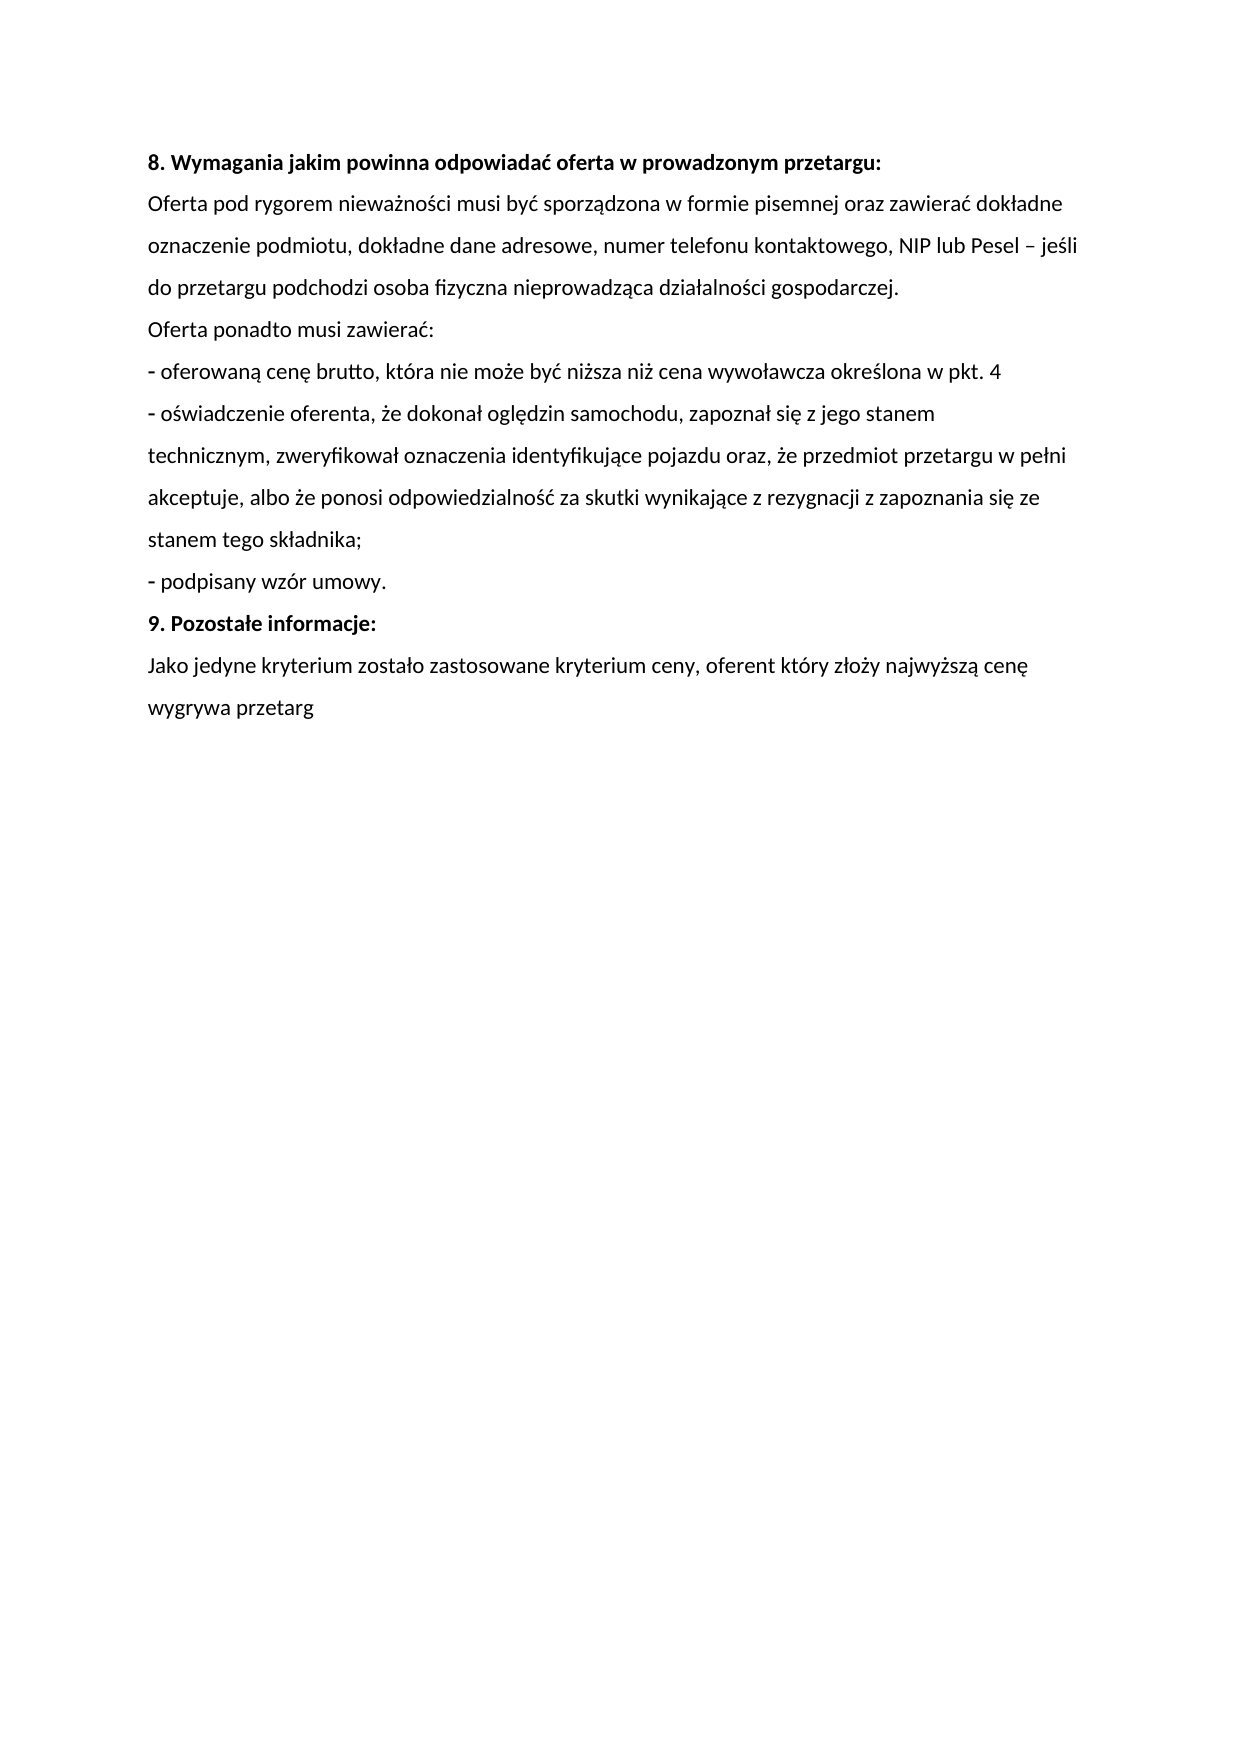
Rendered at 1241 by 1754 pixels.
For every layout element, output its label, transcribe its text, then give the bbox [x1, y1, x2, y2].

text 8. Wymagania jakim powinna odpowiadać oferta w prowadzonym przetargu: Oferta pod rygorem nieważności musi być sporządzona w formie pisemnej oraz zawierać dokładne oznaczenie podmiotu, dokładne dane adresowe, numer telefonu kontaktowego, NIP lub Pesel – jeśli do przetargu podchodzi osoba fizyczna nieprowadząca działalności gospodarczej. Oferta ponadto musi zawierać:  oferowaną cenę brutto, która nie może być niższa niż cena wywoławcza określona w pkt. 4  oświadczenie oferenta, że dokonał oględzin samochodu, zapoznał się z jego stanem technicznym, zweryfikował oznaczenia identyfikujące pojazdu oraz, że przedmiot przetargu w pełni akceptuje, albo że ponosi odpowiedzialność za skutki wynikające z rezygnacji z zapoznania się ze stanem tego składnika;  podpisany wzór umowy. 9. Pozostałe informacje: Jako jedyne kryterium zostało zastosowane kryterium ceny, oferent który złoży najwyższą cenę wygrywa przetarg [148, 148, 1093, 721]
